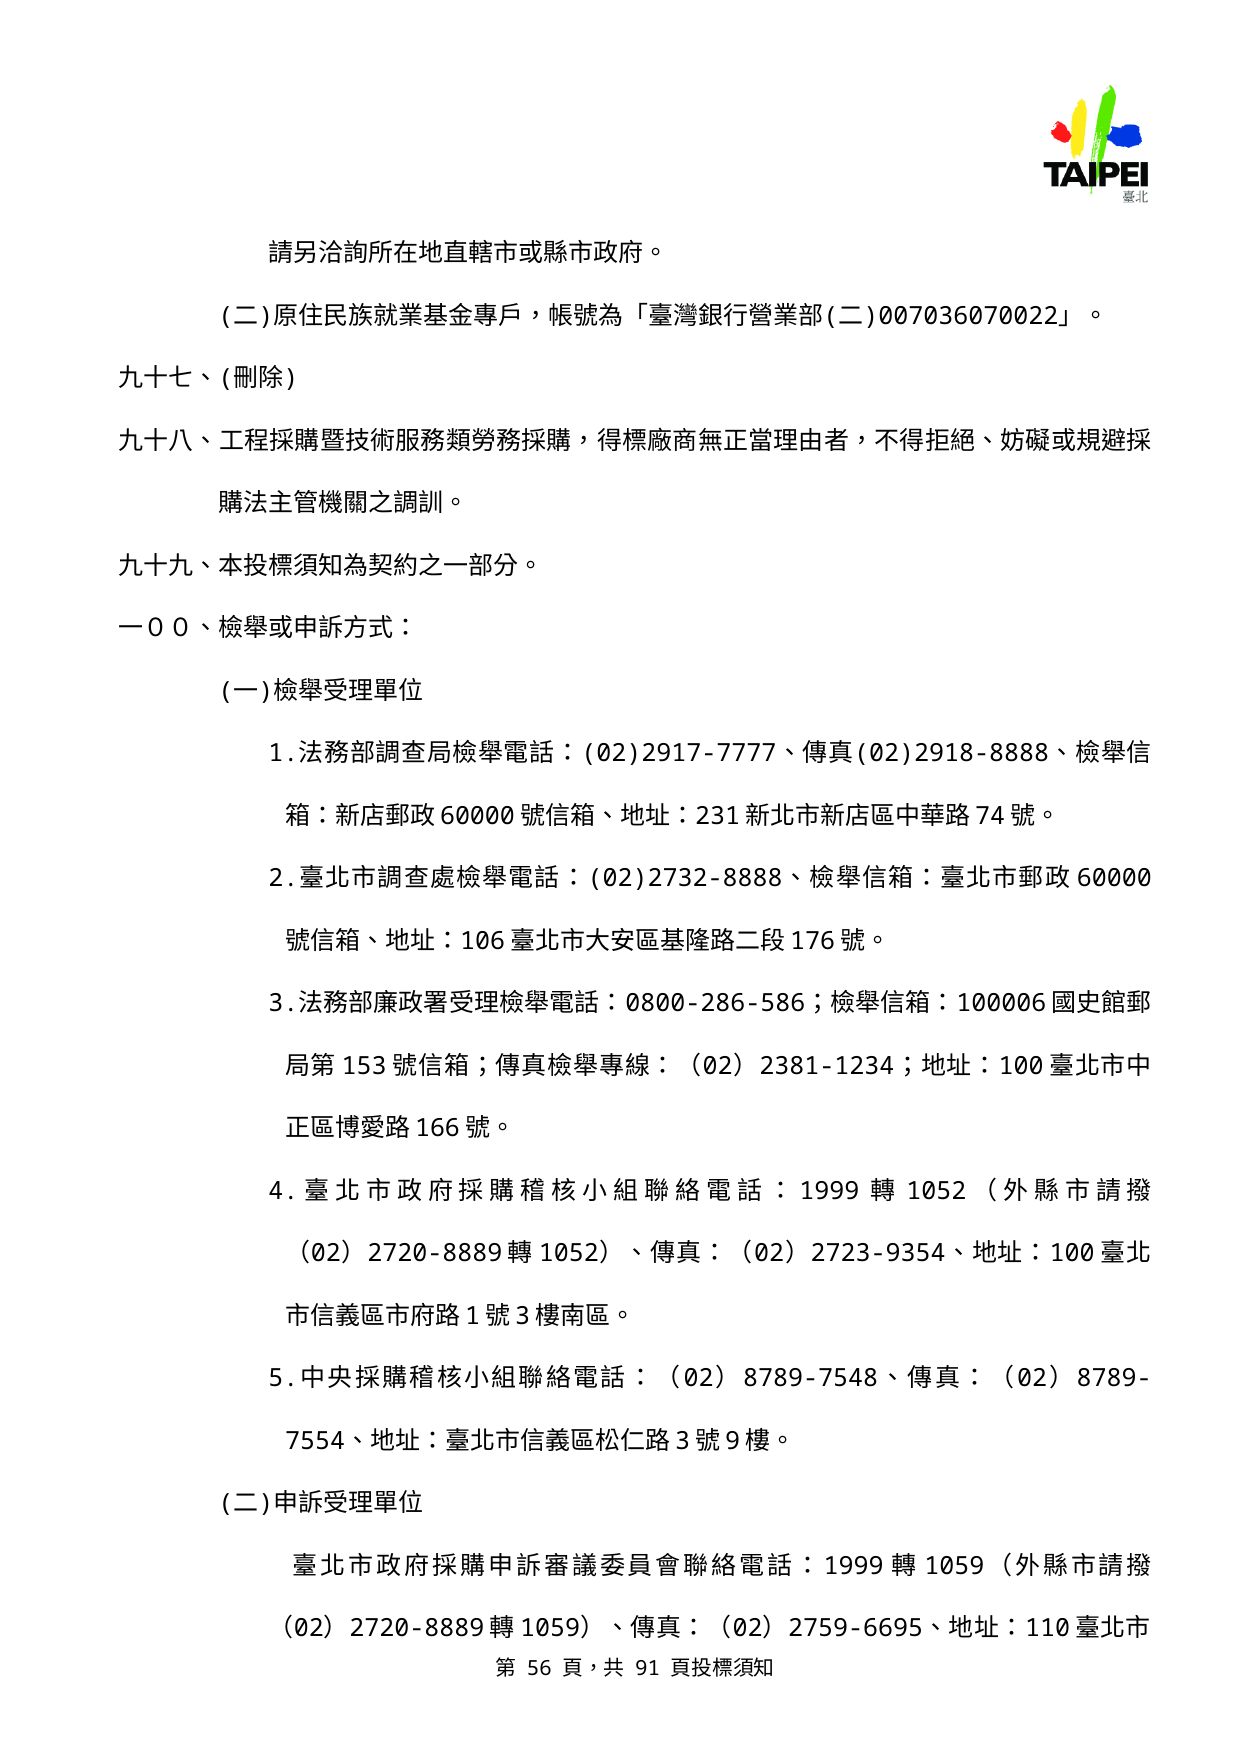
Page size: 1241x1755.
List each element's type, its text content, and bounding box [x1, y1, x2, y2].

text 九十七、(刪除) [118, 334, 1152, 397]
text (二)原住民族就業基金專戶，帳號為「臺灣銀行營業部(二)007036070022」。 [218, 272, 1152, 334]
text 2.臺北市調查處檢舉電話：(02)2732-8888、檢舉信箱：臺北市郵政60000號信箱、地址：106臺北市大安區基隆路二段176號。 [268, 834, 1152, 959]
text 九十九、本投標須知為契約之一部分。 [118, 522, 1152, 584]
text 一００、檢舉或申訴方式： [118, 584, 1152, 647]
text 1.法務部調查局檢舉電話：(02)2917-7777、傳真(02)2918-8888、檢舉信箱：新店郵政60000號信箱、地址：231新北市新店區中華路74號。 [268, 709, 1152, 834]
text 5.中央採購稽核小組聯絡電話：（02）8789-7548、傳真：（02）8789-7554、地址：臺北市信義區松仁路3號9樓。 [268, 1334, 1152, 1459]
text 請另洽詢所在地直轄市或縣市政府。 [218, 209, 1152, 272]
text 4.臺北市政府採購稽核小組聯絡電話：1999轉1052（外縣市請撥（02）2720-8889轉1052）、傳真：（02）2723-9354、地址：100臺北市信義區市府路1號3樓南區。 [268, 1147, 1152, 1334]
text (一)檢舉受理單位 [218, 647, 1152, 709]
text 3.法務部廉政署受理檢舉電話：0800-286-586；檢舉信箱：100006國史館郵局第153號信箱；傳真檢舉專線：（02）2381-1234；地址：100臺北市中正區博愛路166號。 [268, 959, 1152, 1147]
text 臺北市政府採購申訴審議委員會聯絡電話：1999轉1059（外縣市請撥（02）2720-8889轉1059）、傳真：（02）2759-6695、地址：110臺北市 [218, 1522, 1152, 1647]
text 九十八、工程採購暨技術服務類勞務採購，得標廠商無正當理由者，不得拒絕、妨礙或規避採購法主管機關之調訓。 [118, 397, 1152, 522]
text (二)申訴受理單位 [218, 1459, 1152, 1522]
